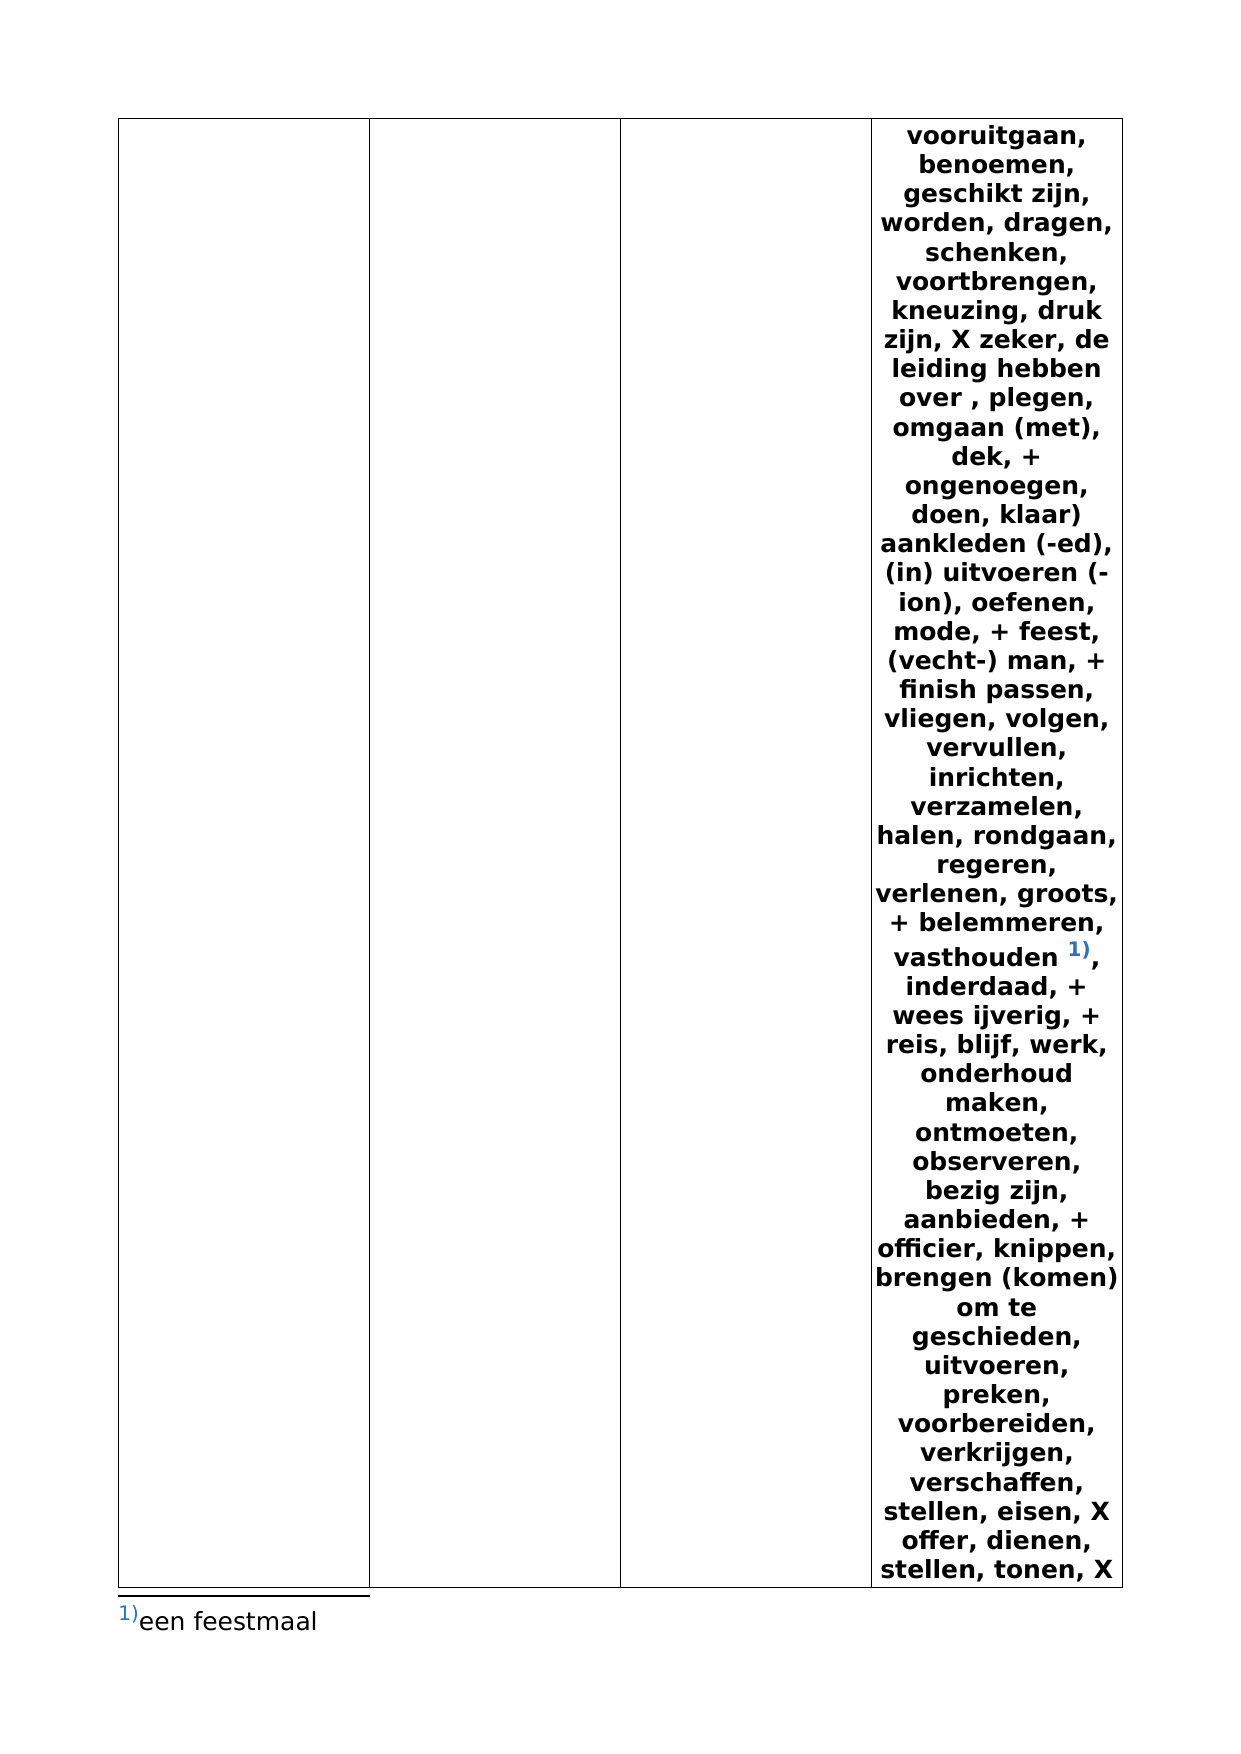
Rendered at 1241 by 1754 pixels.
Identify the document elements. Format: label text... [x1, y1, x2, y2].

table_header vooruitgaan, benoemen, geschikt zijn, worden, dragen, schenken, voortbrengen, kneuzing, druk zijn, X zeker, de leiding hebben over , plegen, omgaan (met), dek, + ongenoegen, doen, klaar) aankleden (-ed), (in) uitvoeren (-ion), oefenen, mode, + feest, (vecht-) man, + finish passen, vliegen, volgen, vervullen, inrichten, verzamelen, halen, rondgaan, regeren, verlenen, groots, + belemmeren, vasthouden , inderdaad, + wees ijverig, + reis, blijf, werk, onderhoud maken, ontmoeten, observeren, bezig zijn, aanbieden, + officier, knippen, brengen (komen) om te geschieden, uitvoeren, preken, voorbereiden, verkrijgen, verschaffen, stellen, eisen, X offer, dienen, stellen, tonen, X [872, 119, 1122, 1587]
table_header [370, 119, 620, 1587]
table_header [621, 119, 871, 1587]
table_header [119, 119, 369, 1587]
